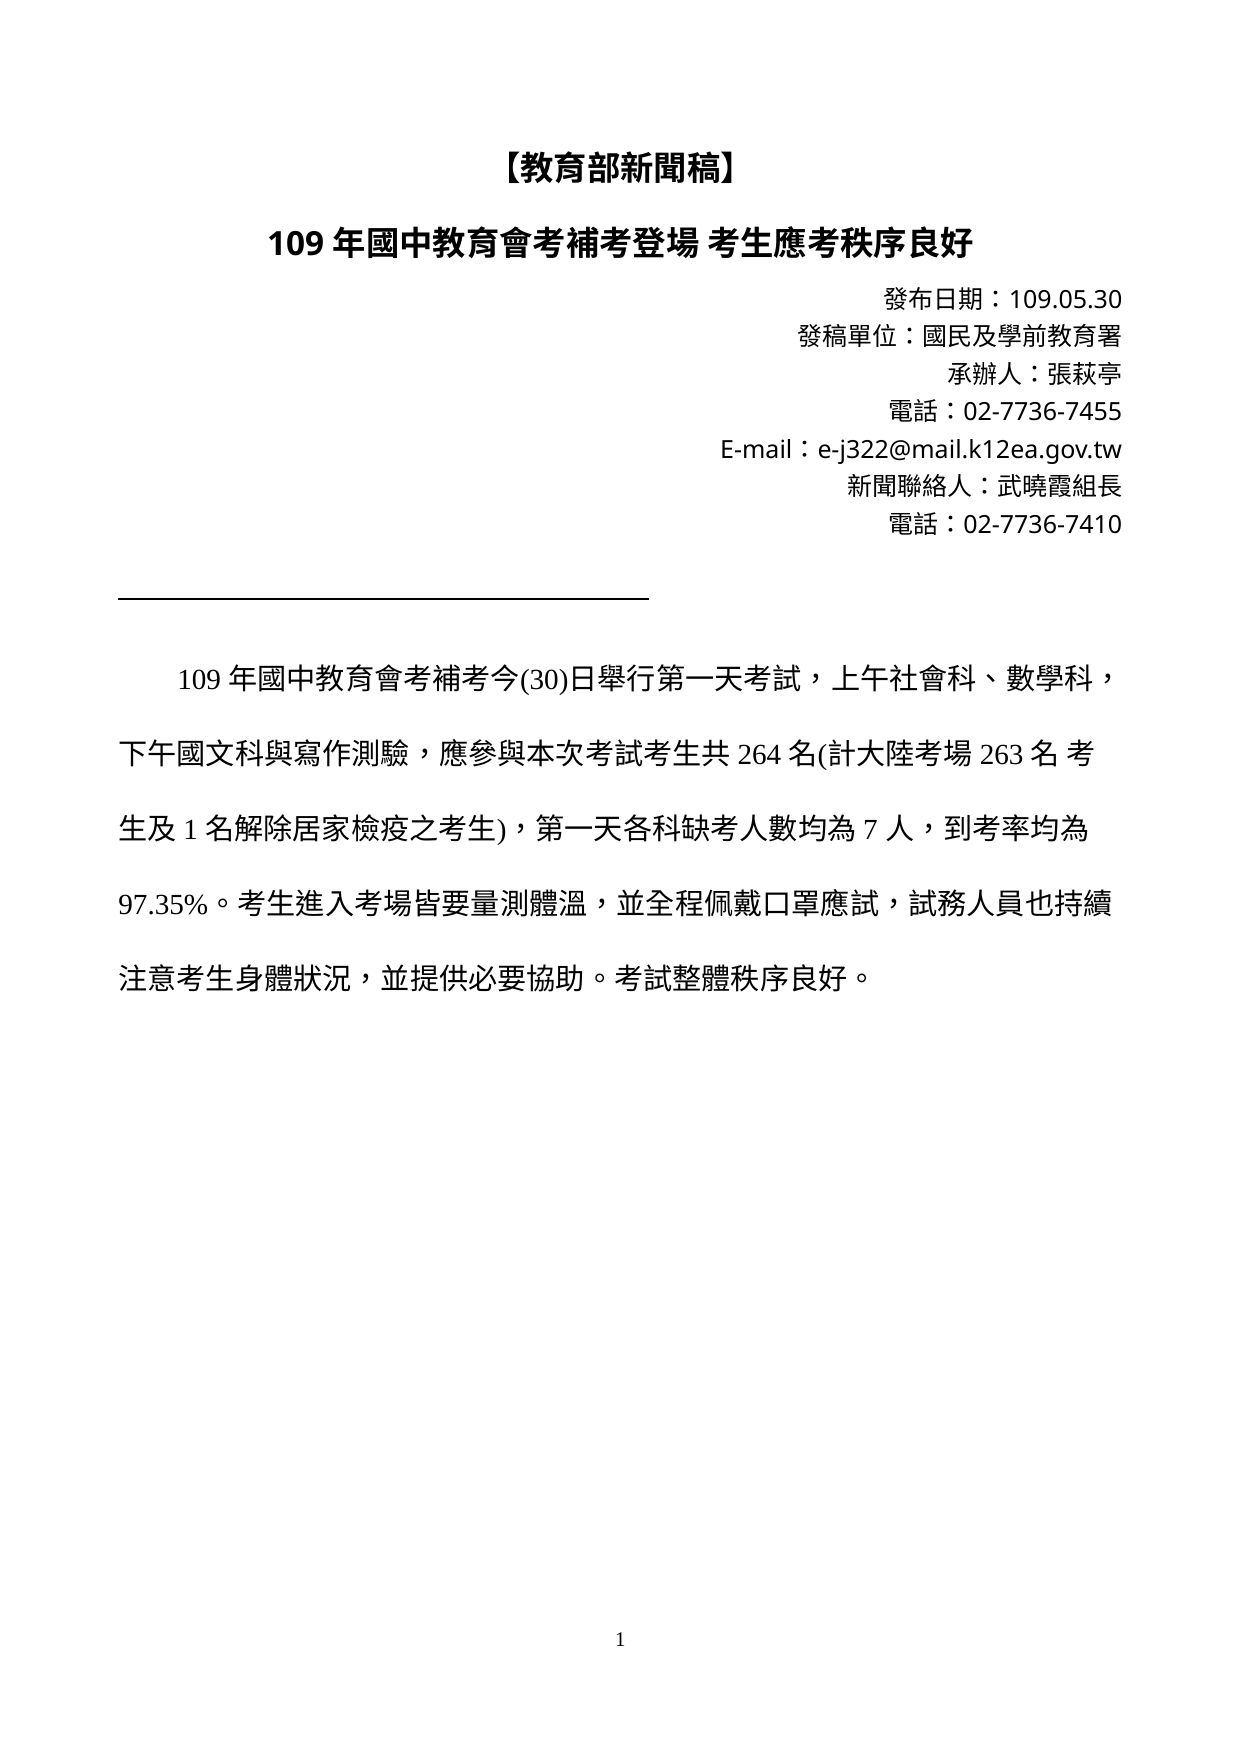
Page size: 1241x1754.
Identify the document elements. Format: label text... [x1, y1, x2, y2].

text 電話：02-7736-7410 [118, 497, 1122, 535]
text 【教育部新聞稿】 [118, 122, 1122, 197]
text 109 年國中教育會考補考登場 考生應考秩序良好 [118, 197, 1122, 272]
text 109 年國中教育會考補考今(30)日舉行第一天考試，上午社會科、數學科，下午國文科與寫作測驗，應參與本次考試考生共 264 名(計大陸考場 263 名 考生及 1 名解除居家檢疫之考生)，第一天各科缺考人數均為 7 人，到考率均為 97.35%。考生進入考場皆要量測體溫，並全程佩戴口罩應試，試務人員也持續注意考生身體狀況，並提供必要協助。考試整體秩序良好。 [118, 633, 1122, 1008]
text 新聞聯絡人：武曉霞組長 [118, 460, 1122, 497]
text 發稿單位：國民及學前教育署 [118, 310, 1122, 347]
text E-mail：e-j322@mail.k12ea.gov.tw [118, 422, 1122, 460]
text 發布日期：109.05.30 [118, 272, 1122, 310]
text 承辦人：張萩亭 [118, 347, 1122, 385]
text 電話：02-7736-7455 [118, 385, 1122, 422]
